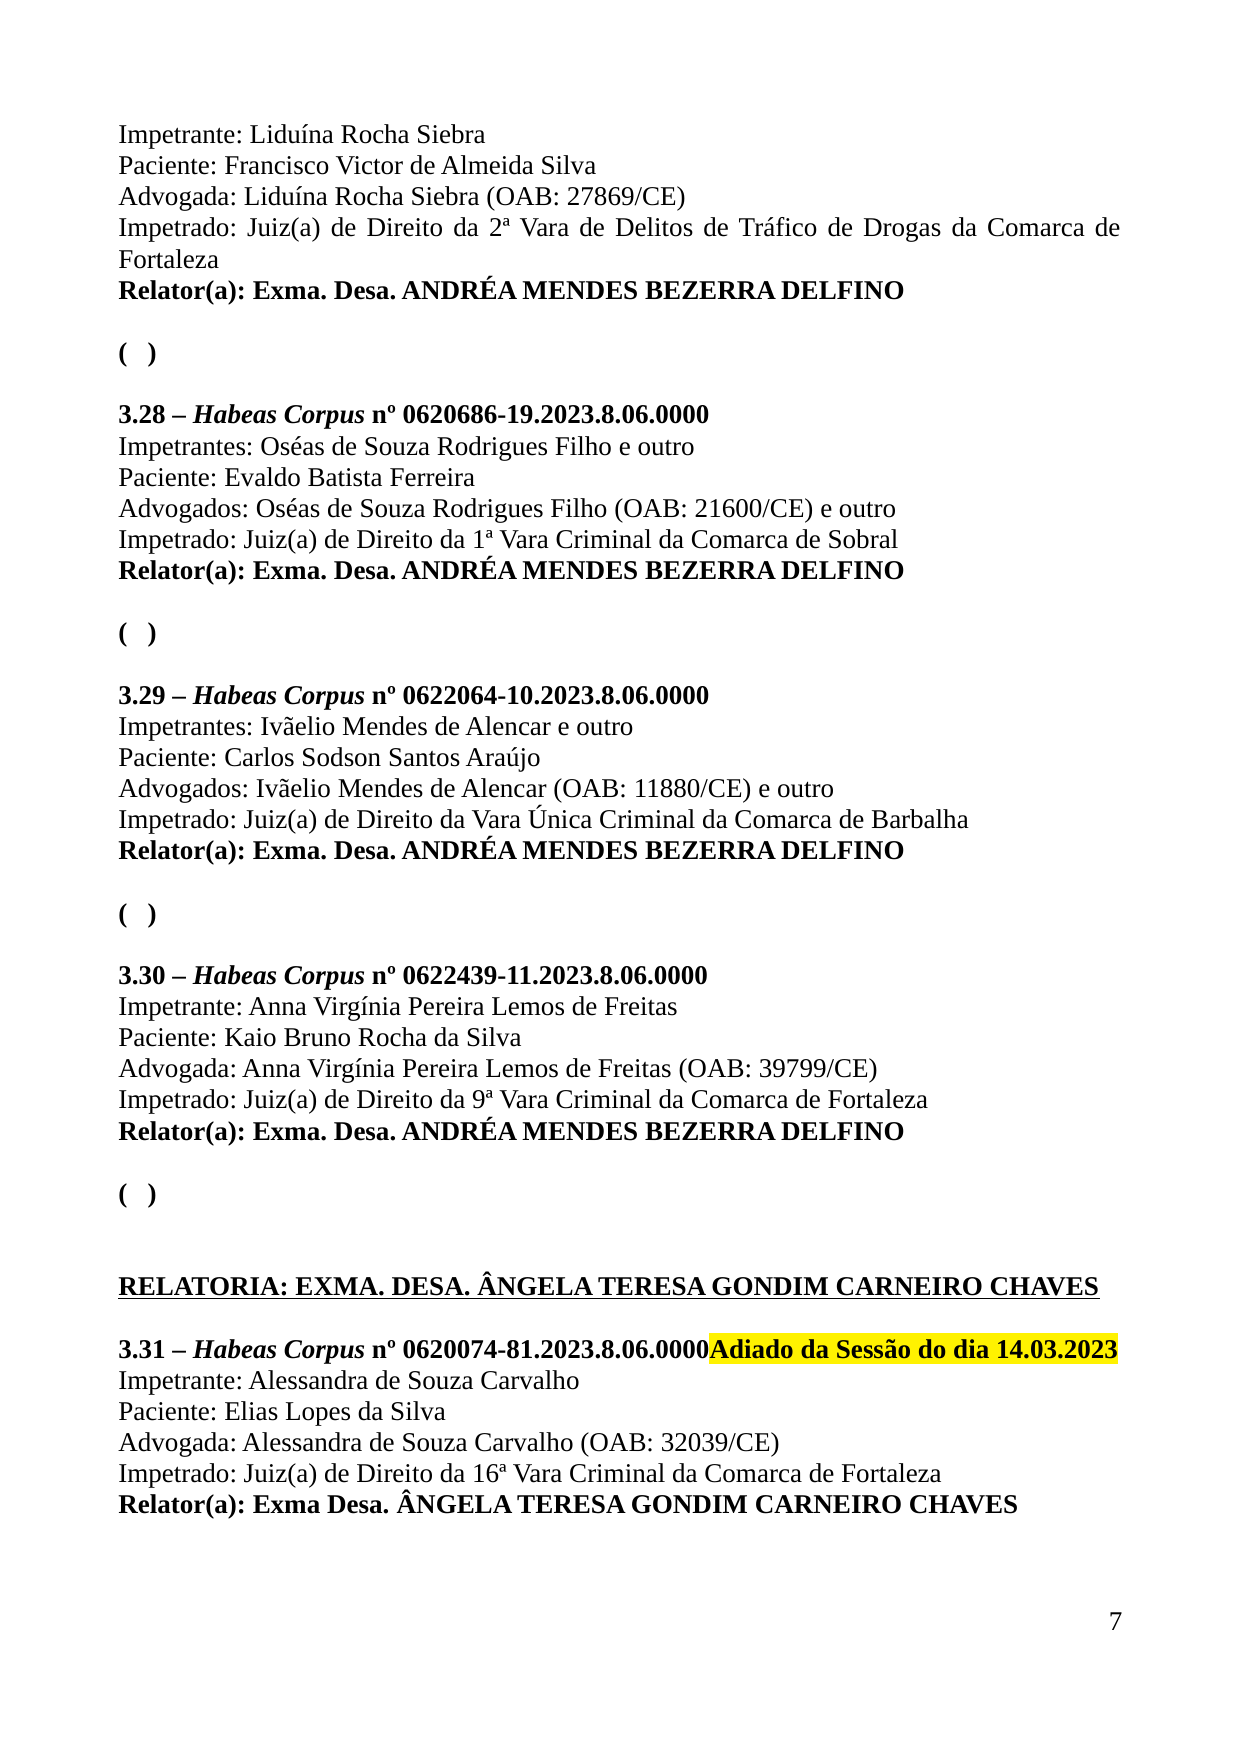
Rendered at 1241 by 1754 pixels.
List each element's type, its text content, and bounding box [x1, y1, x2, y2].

text Impetrado: Juiz(a) de Direito da 2ª Vara de Delitos de Tráfico de Drogas da Comarca de Fortaleza [118, 212, 1122, 274]
text Impetrantes: Ivãelio Mendes de Alencar e outro [118, 710, 1122, 741]
text ( ) [118, 336, 1122, 367]
text Impetrante: Alessandra de Souza Carvalho [118, 1364, 1122, 1395]
text Impetrado: Juiz(a) de Direito da 9ª Vara Criminal da Comarca de Fortaleza [118, 1084, 1122, 1115]
text Paciente: Kaio Bruno Rocha da Silva [118, 1021, 1122, 1052]
text Advogada: Liduína Rocha Siebra (OAB: 27869/CE) [118, 180, 1122, 212]
text Impetrado: Juiz(a) de Direito da 16ª Vara Criminal da Comarca de Fortaleza [118, 1457, 1122, 1488]
text ( ) [118, 897, 1122, 928]
text Impetrado: Juiz(a) de Direito da Vara Única Criminal da Comarca de Barbalha [118, 803, 1122, 834]
text ( ) [118, 616, 1122, 648]
text Advogados: Ivãelio Mendes de Alencar (OAB: 11880/CE) e outro [118, 772, 1122, 803]
text 3.28 – Habeas Corpus nº 0620686-19.2023.8.06.0000 [118, 398, 1122, 429]
text Impetrante: Liduína Rocha Siebra [118, 118, 1122, 149]
text Impetrantes: Oséas de Souza Rodrigues Filho e outro [118, 429, 1122, 461]
text 3.31 – Habeas Corpus nº 0620074-81.2023.8.06.0000Adiado da Sessão do dia 14.03.2023 [118, 1333, 1122, 1364]
text Relator(a): Exma Desa. ÂNGELA TERESA GONDIM CARNEIRO CHAVES [118, 1488, 1122, 1520]
text Advogados: Oséas de Souza Rodrigues Filho (OAB: 21600/CE) e outro [118, 492, 1122, 523]
text Paciente: Carlos Sodson Santos Araújo [118, 741, 1122, 772]
text Advogada: Anna Virgínia Pereira Lemos de Freitas (OAB: 39799/CE) [118, 1052, 1122, 1084]
text ( ) [118, 1177, 1122, 1208]
text Impetrante: Anna Virgínia Pereira Lemos de Freitas [118, 990, 1122, 1021]
text Paciente: Elias Lopes da Silva [118, 1395, 1122, 1426]
text 3.29 – Habeas Corpus nº 0622064-10.2023.8.06.0000 [118, 679, 1122, 710]
text Paciente: Francisco Victor de Almeida Silva [118, 149, 1122, 180]
text Paciente: Evaldo Batista Ferreira [118, 461, 1122, 492]
text RELATORIA: EXMA. DESA. ÂNGELA TERESA GONDIM CARNEIRO CHAVES [118, 1271, 1122, 1302]
text Impetrado: Juiz(a) de Direito da 1ª Vara Criminal da Comarca de Sobral [118, 523, 1122, 554]
text 3.30 – Habeas Corpus nº 0622439-11.2023.8.06.0000 [118, 959, 1122, 990]
text Advogada: Alessandra de Souza Carvalho (OAB: 32039/CE) [118, 1426, 1122, 1457]
